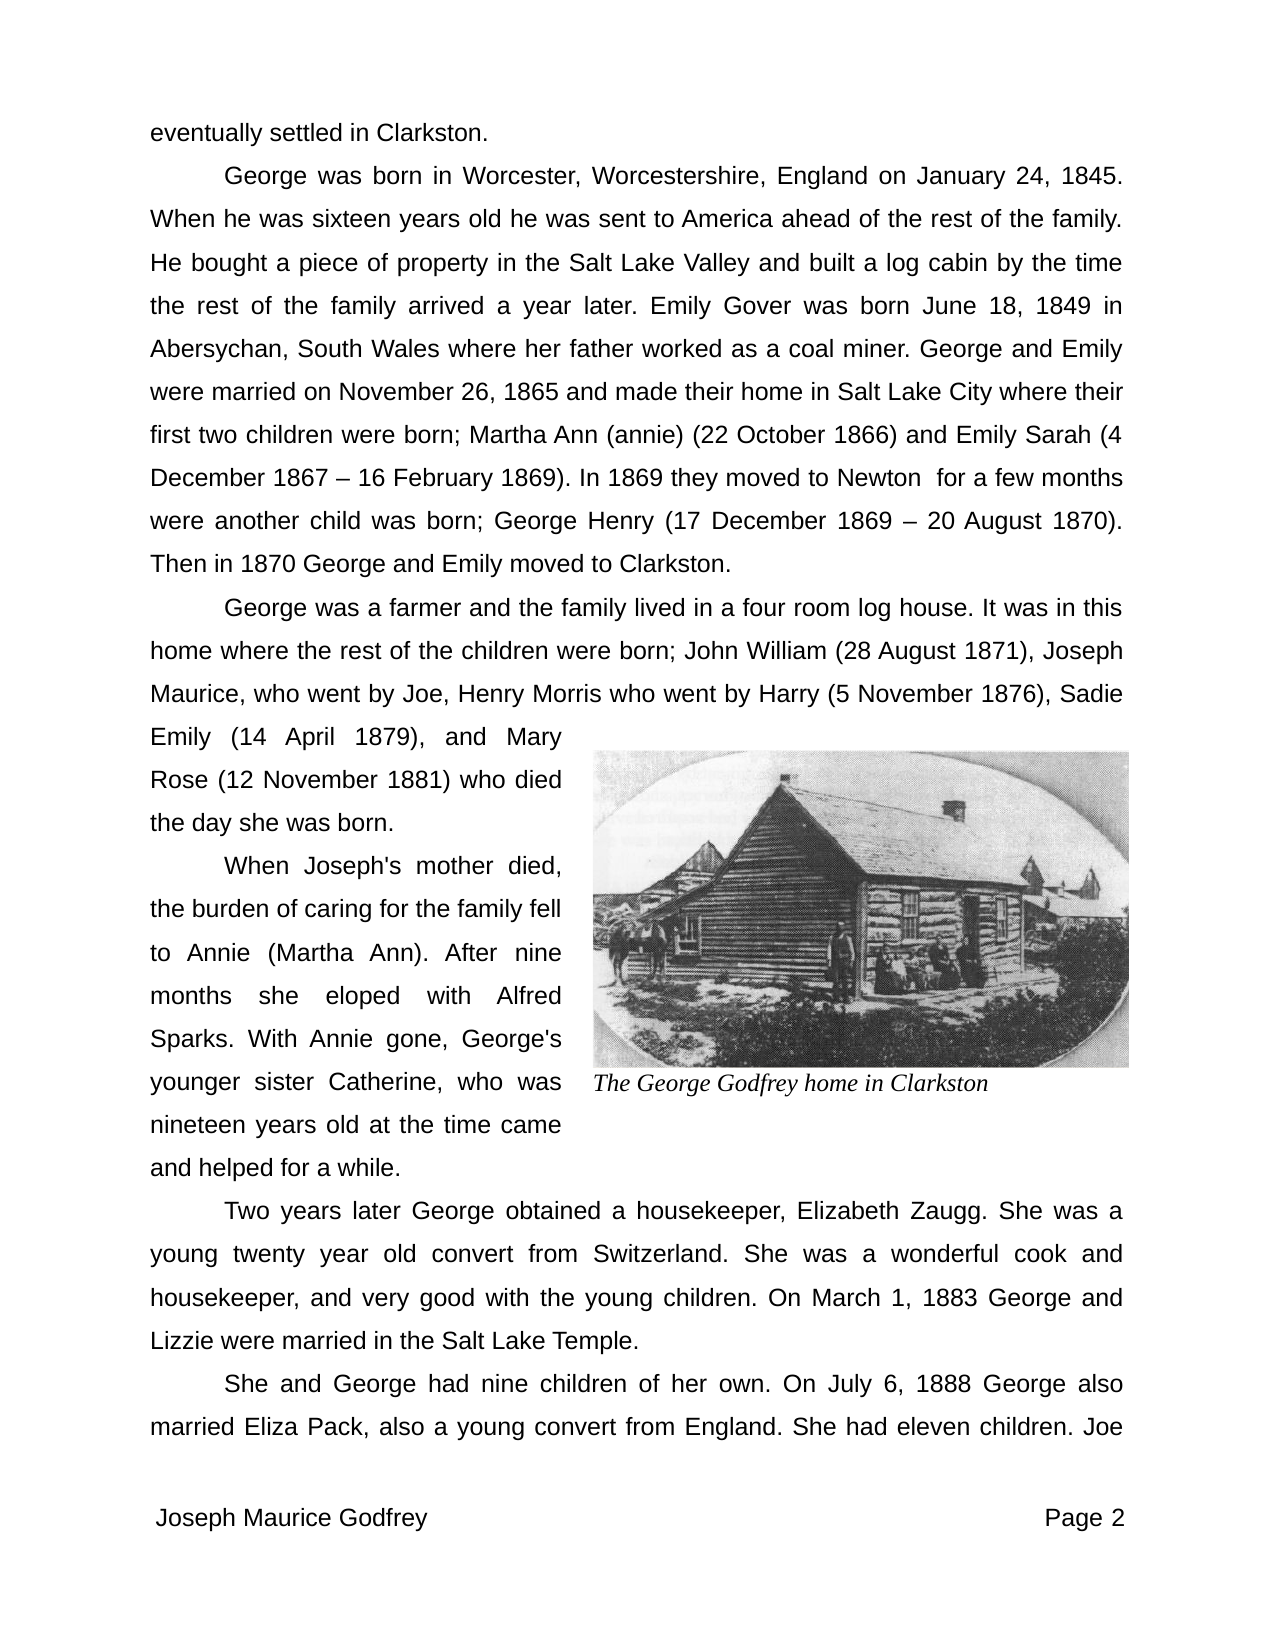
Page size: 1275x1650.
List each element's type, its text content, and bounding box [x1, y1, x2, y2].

text When Joseph's mother died, the burden of caring for the family fell to Annie (Martha Ann). After nine months she eloped with Alfred Sparks. With Annie gone, George's younger sister Catherine, who was nineteen years old at the time came and helped for a while. [150, 851, 1125, 1182]
text The George Godfrey home in Clarkston [593, 1068, 1129, 1097]
text George was a farmer and the family lived in a four room log house. It was in this home where the rest of the children were born; John William (28 August 1871), Joseph Maurice, who went by Joe, Henry Morris who went by Harry (5 November 1876), Sadie Emily (14 April 1879), and Mary Rose (12 November 1881) who died the day she was born. [150, 592, 1125, 837]
picture [592, 750, 1129, 1068]
text She and George had nine children of her own. On July 6, 1888 George also married Eliza Pack, also a young convert from England. She had eleven children. Joe [150, 1369, 1125, 1441]
text George was born in Worcester, Worcestershire, England on January 24, 1845. When he was sixteen years old he was sent to America ahead of the rest of the family. He bought a piece of property in the Salt Lake Valley and built a log cabin by the time the rest of the family arrived a year later. Emily Gover was born June 18, 1849 in Abersychan, South Wales where her father worked as a coal miner. George and Emily were married on November 26, 1865 and made their home in Salt Lake City where their first two children were born; Martha Ann (annie) (22 October 1866) and Emily Sarah (4 December 1867 – 16 February 1869). In 1869 they moved to Newton for a few months were another child was born; George Henry (17 December 1869 – 20 August 1870). Then in 1870 George and Emily moved to Clarkston. [150, 161, 1125, 578]
text eventually settled in Clarkston. [150, 118, 1125, 147]
text Two years later George obtained a housekeeper, Elizabeth Zaugg. She was a young twenty year old convert from Switzerland. She was a wonderful cook and housekeeper, and very good with the young children. On March 1, 1883 George and Lizzie were married in the Salt Lake Temple. [150, 1196, 1125, 1354]
